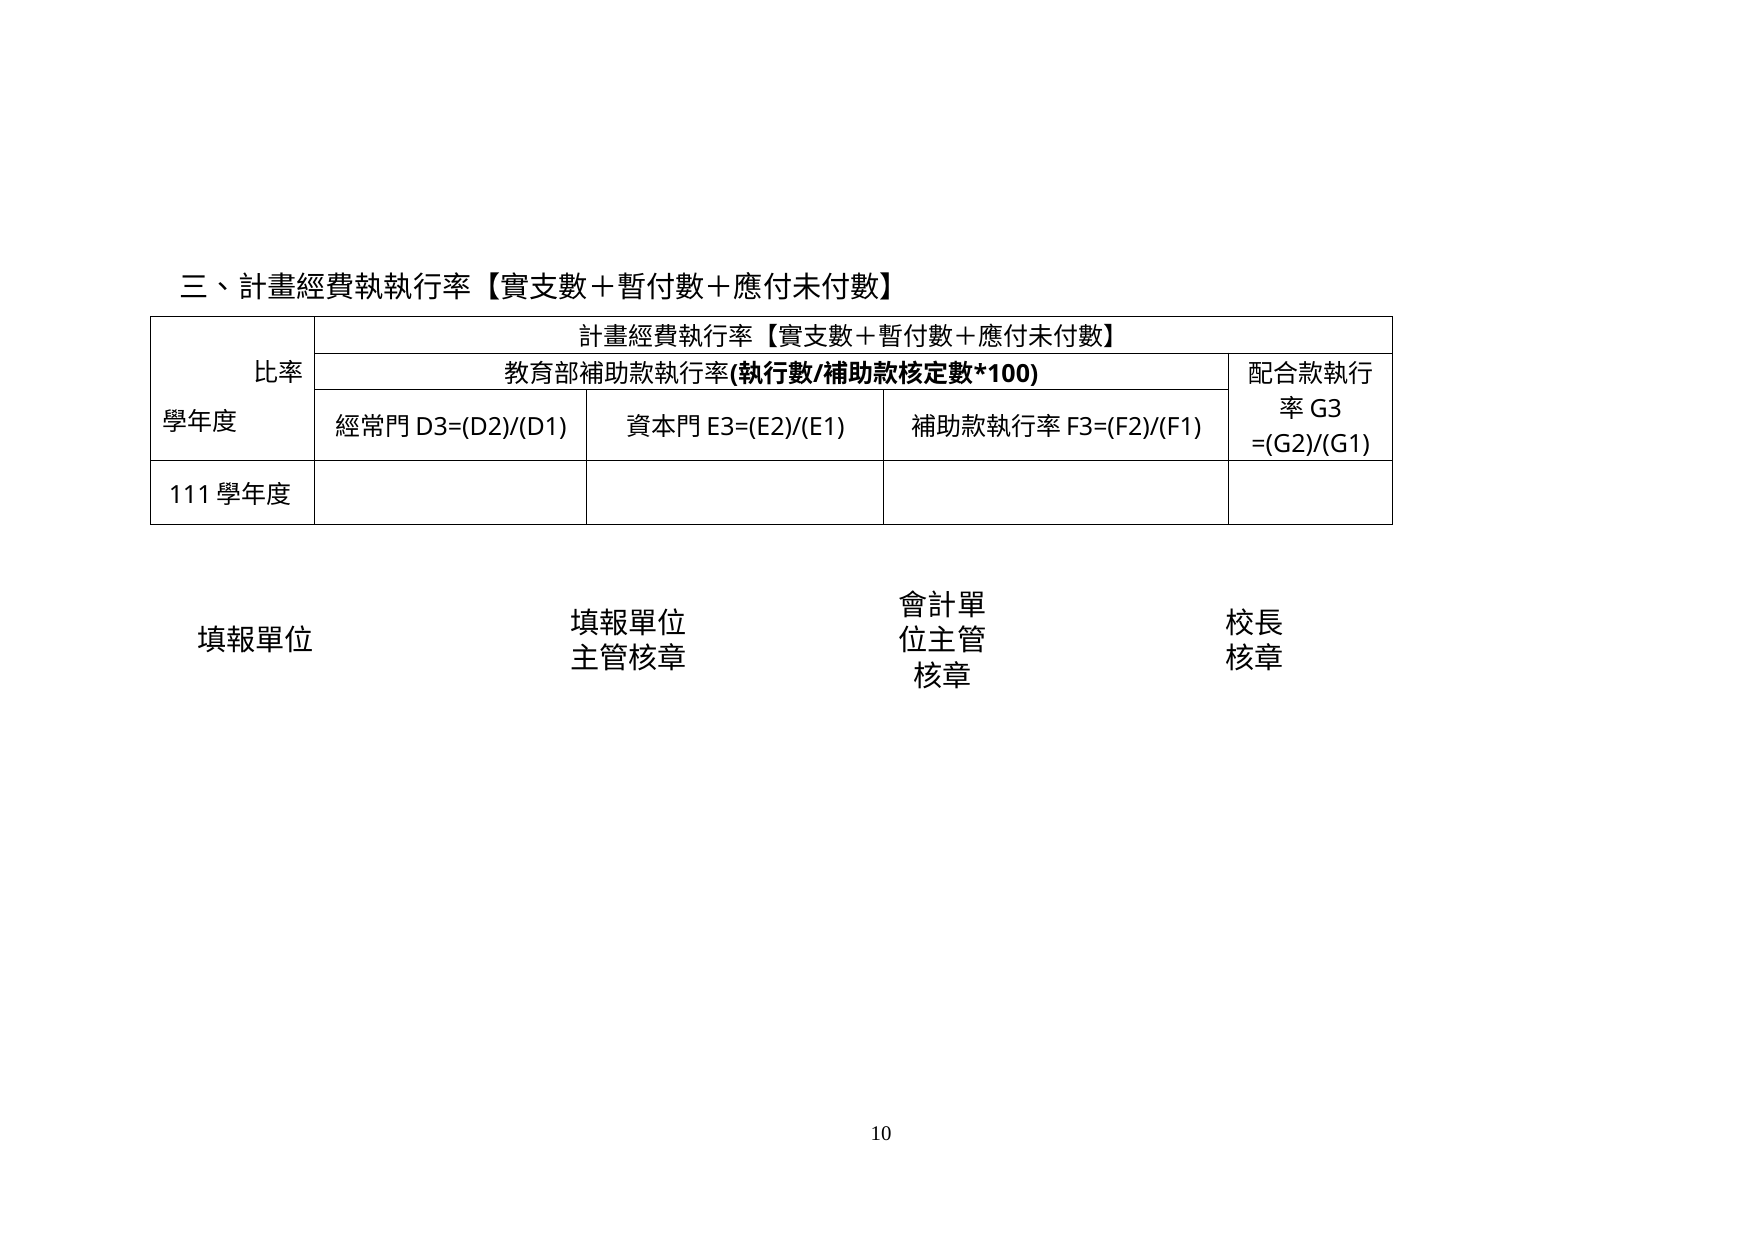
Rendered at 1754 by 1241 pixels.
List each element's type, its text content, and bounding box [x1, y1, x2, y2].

table_header 填報單位 [150, 587, 361, 693]
table_cell [587, 461, 883, 523]
table_header [361, 587, 562, 693]
table_header 計畫經費執行率【實支數＋暫付數＋應付未付數】 [315, 317, 1392, 353]
table_cell [315, 461, 586, 523]
table_cell 資本門E3=(E2)/(E1) [587, 390, 883, 460]
table_header [1293, 587, 1612, 693]
table_cell [884, 461, 1228, 523]
table_cell 經常門D3=(D2)/(D1) [315, 390, 586, 460]
table_cell 教育部補助款執行率(執行數/補助款核定數*100) [315, 354, 1228, 389]
table_header 會計單位主管核章 [891, 587, 994, 693]
table_header [695, 587, 891, 693]
text 三、計畫經費執執行率【實支數＋暫付數＋應付未付數】 [150, 254, 1612, 316]
table_cell 補助款執行率F3=(F2)/(F1) [884, 390, 1228, 460]
table_cell 配合款執行率G3 =(G2)/(G1) [1229, 354, 1392, 460]
table_header 比率 學年度 [151, 317, 314, 460]
table_header [994, 587, 1216, 693]
table_cell [1229, 461, 1392, 523]
table_cell 111學年度 [151, 461, 314, 523]
table_header 校長 核章 [1216, 587, 1293, 693]
table_header 填報單位 主管核章 [562, 587, 694, 693]
